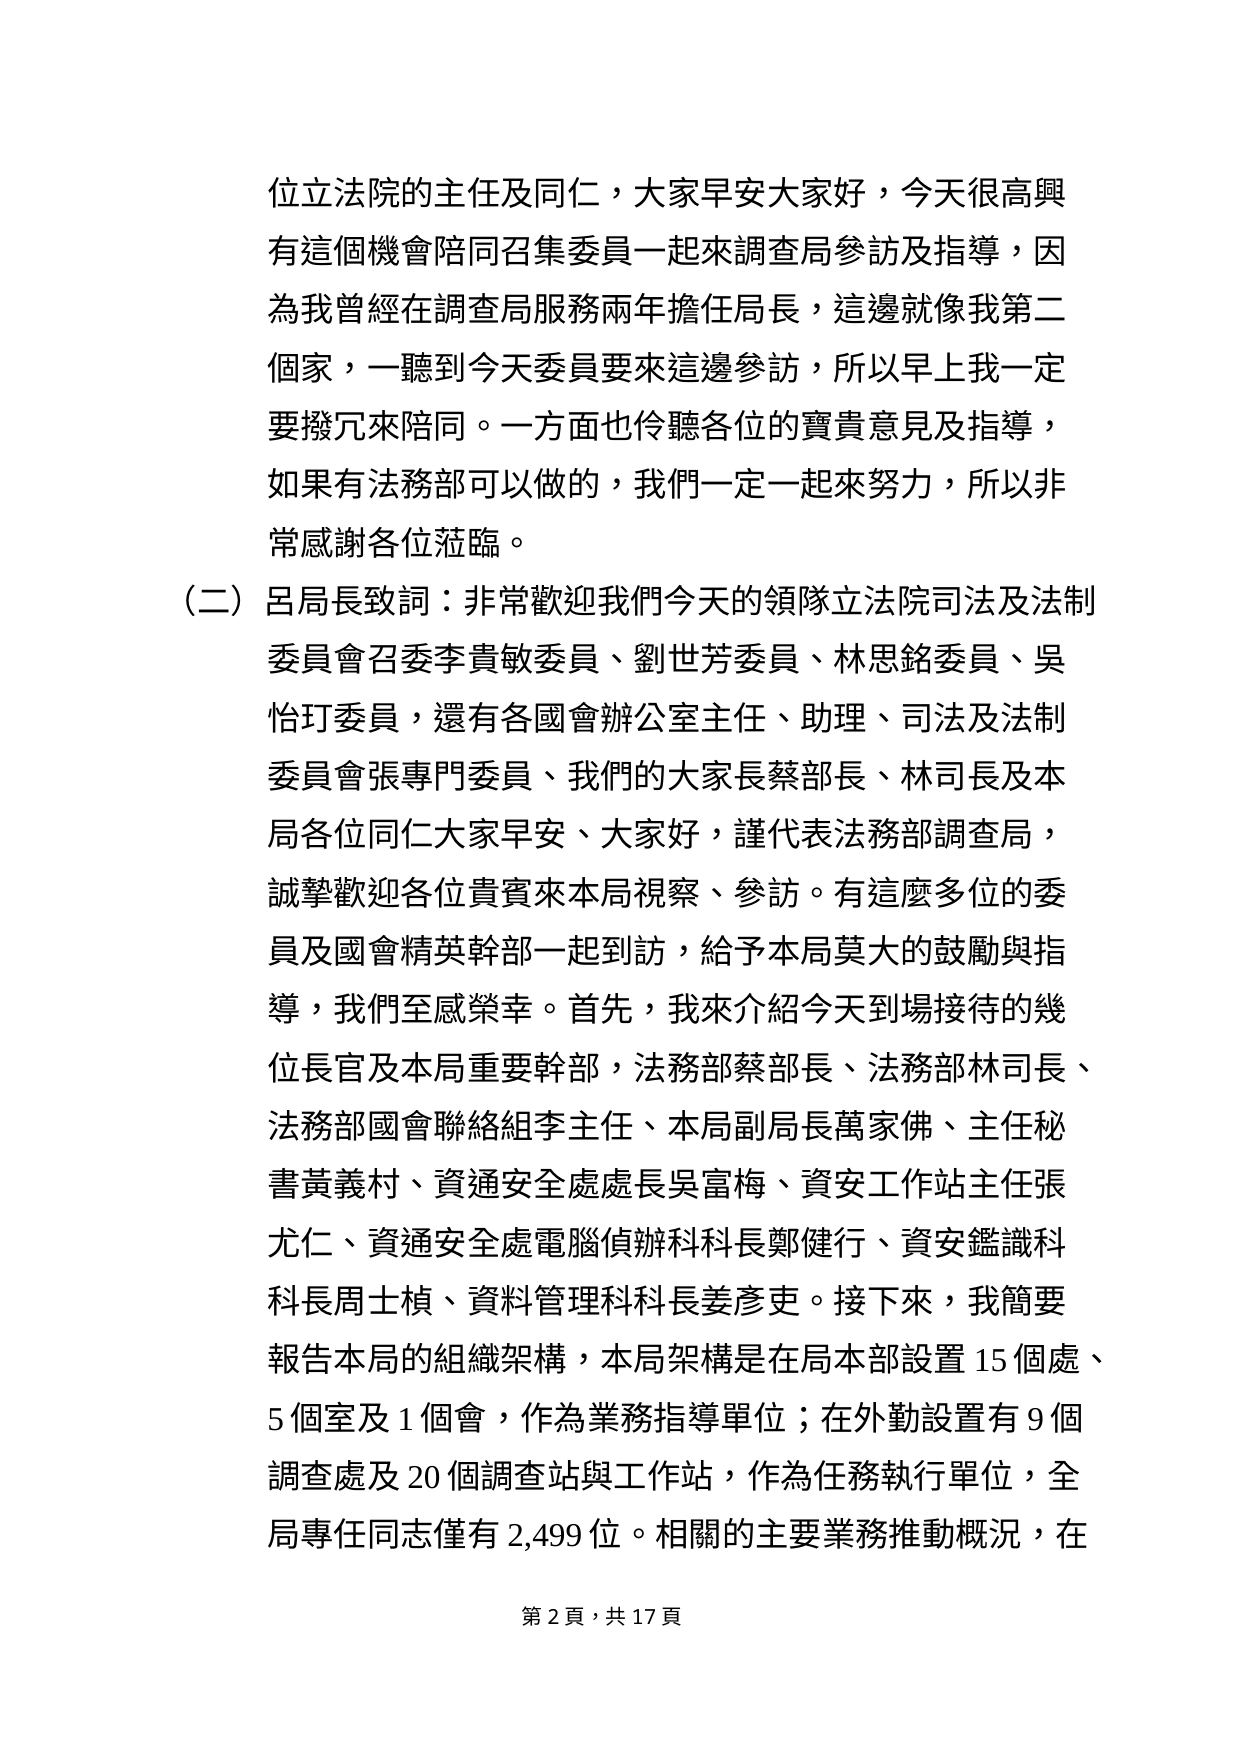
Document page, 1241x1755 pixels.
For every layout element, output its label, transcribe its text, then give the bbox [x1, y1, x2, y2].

text （二）呂局長致詞：非常歡迎我們今天的領隊立法院司法及法制委員會召委李貴敏委員、劉世芳委員、林思銘委員、吳怡玎委員，還有各國會辦公室主任、助理、司法及法制委員會張專門委員、我們的大家長蔡部長、林司長及本局各位同仁大家早安、大家好，謹代表法務部調查局，誠摯歡迎各位貴賓來本局視察、參訪。有這麼多位的委員及國會精英幹部一起到訪，給予本局莫大的鼓勵與指導，我們至感榮幸。首先，我來介紹今天到場接待的幾位長官及本局重要幹部，法務部蔡部長、法務部林司長、法務部國會聯絡組李主任、本局副局長萬家佛、主任秘書黃義村、資通安全處處長吳富梅、資安工作站主任張尤仁、資通安全處電腦偵辦科科長鄭健行、資安鑑識科科長周士楨、資料管理科科長姜彥吏。接下來，我簡要報告本局的組織架構，本局架構是在局本部設置15個處、5個室及1個會，作為業務指導單位；在外勤設置有9個調查處及20個調查站與工作站，作為任務執行單位，全局專任同志僅有2,499位。相關的主要業務推動概況，在稍後的簡報再作完整的報告。尤其是針對委員關注的「資安工作」，會有詳盡的報告。調查局一直以來，就是一個素質優良，具有高度執行力的機關，我們有深切的榮譽感，但也深怕辜負國人的期待；當然，在各項業務中，我們也還有努力的空間。尤其是進入E世代之後，我們必定要與時俱進，融入更多新的元素。本人到任後，提出調查局的五大核心價值，與同仁共同努力，這五大核心包括「國家的調查局、人民的調查局、人權的調查局、科技的調查局、創新的調查局」，我也經常提醒同仁、互相勉勵，落實核心價值，不要讓它流為口號，希望可以務實的結合本局業務職掌，來推動各項工作，才能做到維護國家安全與保障人民福祉的目標。我也要利用這個機會，很真誠的向大家報告，調查局全局的調查員不到2,500位，在很有限的人力與經費下，還能夠創造出維護國家安全、打擊犯罪的高能量，敬請委員大力支持本局預算，讓本局各項工作可以順利開展。 [164, 567, 1099, 1558]
text 位立法院的主任及同仁，大家早安大家好，今天很高興有這個機會陪同召集委員一起來調查局參訪及指導，因為我曾經在調查局服務兩年擔任局長，這邊就像我第二個家，一聽到今天委員要來這邊參訪，所以早上我一定要撥冗來陪同。一方面也伶聽各位的寶貴意見及指導，如果有法務部可以做的，我們一定一起來努力，所以非常感謝各位蒞臨。 [164, 158, 1099, 567]
